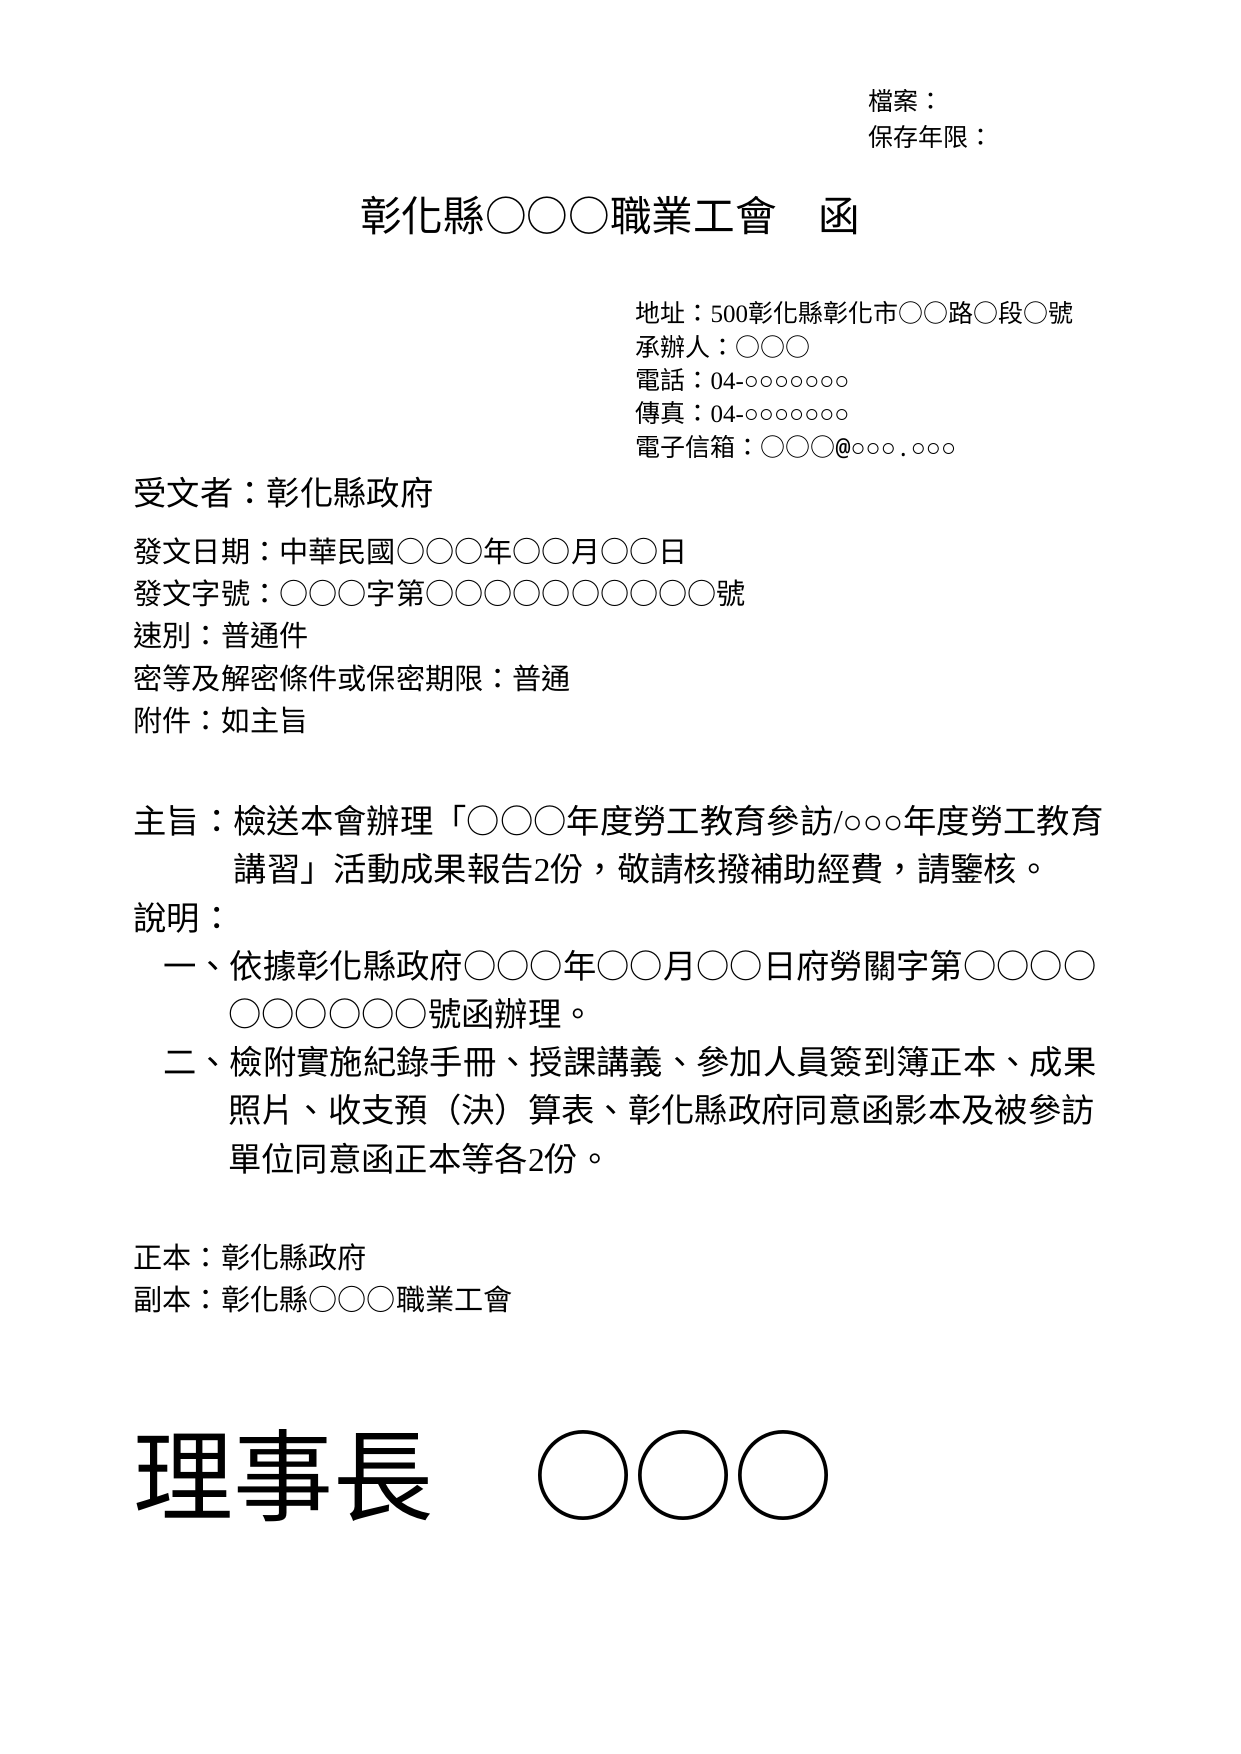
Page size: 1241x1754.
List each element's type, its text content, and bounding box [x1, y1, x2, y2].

text 主旨：檢送本會辦理「○○○年度勞工教育參訪/○○○年度勞工教育講習」活動成果報告2份，敬請核撥補助經費，請鑒核。 [133, 795, 1107, 891]
text 傳真：04-○○○○○○○ [635, 396, 1107, 429]
text 理事長 ○○○ [133, 1398, 1107, 1543]
text 電話：04-○○○○○○○ [635, 363, 1107, 396]
text 發文字號：○○○字第○○○○○○○○○○號 [133, 571, 1107, 613]
text 地址：500彰化縣彰化市○○路○段○號 [635, 296, 1107, 329]
text 發文日期：中華民國○○○年○○月○○日 [133, 528, 1107, 571]
text 說明： [133, 891, 1107, 939]
text 附件：如主旨 [133, 698, 1107, 740]
text 速別：普通件 [133, 613, 1107, 655]
text [853, 74, 1240, 174]
text 保存年限： [868, 118, 1225, 154]
text 電子信箱：○○○@○○○.○○○(稿) [635, 429, 1107, 463]
text 檔案： [868, 81, 1225, 118]
text 承辦人：○○○ [635, 329, 1107, 363]
text 受文者：彰化縣政府 [133, 467, 1107, 515]
text 正本：彰化縣政府 [133, 1234, 1107, 1277]
text 彰化縣○○○職業工會 函 [133, 195, 1107, 241]
text 密等及解密條件或保密期限：普通 [133, 655, 1107, 698]
text 一、依據彰化縣政府○○○年○○月○○日府勞關字第○○○○○○○○○○號函辦理。 [163, 939, 1107, 1036]
text 副本：彰化縣○○○職業工會 [133, 1277, 1107, 1319]
text 二、檢附實施紀錄手冊、授課講義、參加人員簽到簿正本、成果照片、收支預（決）算表、彰化縣政府同意函影本及被參訪單位同意函正本等各2份。 [163, 1036, 1107, 1181]
